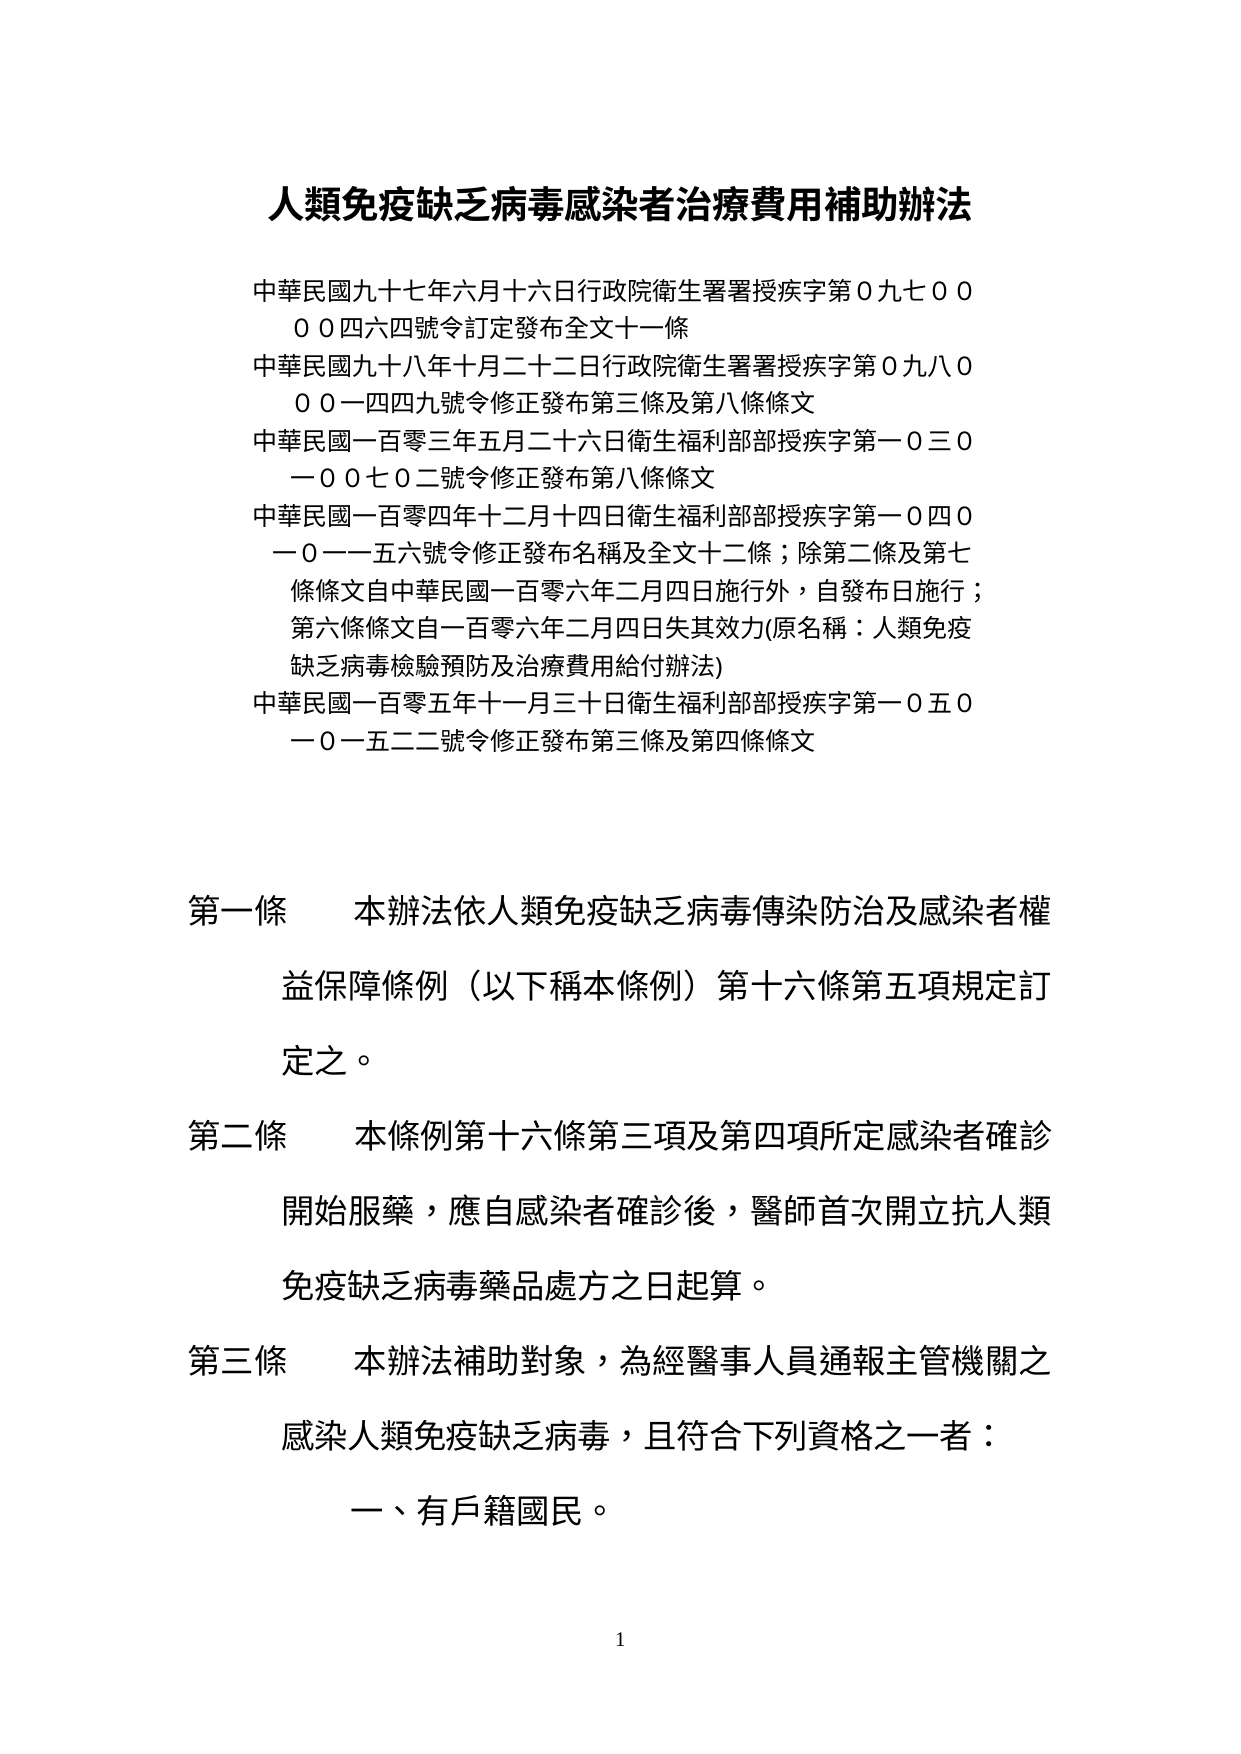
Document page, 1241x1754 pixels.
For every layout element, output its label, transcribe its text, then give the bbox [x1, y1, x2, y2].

text 中華民國一百零三年五月二十六日衛生福利部部授疾字第一０三０一００七０二號令修正發布第八條條文 [252, 421, 988, 496]
text 一０一一五六號令修正發布名稱及全文十二條；除第二條及第七條條文自中華民國一百零六年二月四日施行外，自發布日施行；第六條條文自一百零六年二月四日失其效力(原名稱：人類免疫缺乏病毒檢驗預防及治療費用給付辦法) [252, 533, 988, 683]
text 中華民國九十七年六月十六日行政院衛生署署授疾字第０九七００００四六四號令訂定發布全文十一條 [252, 271, 988, 346]
text 第三條 本辦法補助對象，為經醫事人員通報主管機關之感染人類免疫缺乏病毒，且符合下列資格之一者： [187, 1321, 1053, 1471]
text 人類免疫缺乏病毒感染者治療費用補助辦法 [187, 164, 1053, 239]
text 一、有戶籍國民。 [350, 1471, 1050, 1546]
text 第一條 本辦法依人類免疫缺乏病毒傳染防治及感染者權益保障條例（以下稱本條例）第十六條第五項規定訂定之。 [187, 871, 1053, 1096]
text 中華民國一百零五年十一月三十日衛生福利部部授疾字第一０五０一０一五二二號令修正發布第三條及第四條條文 [252, 683, 988, 758]
text 中華民國一百零四年十二月十四日衛生福利部部授疾字第一０四０ [252, 496, 988, 533]
text 第二條 本條例第十六條第三項及第四項所定感染者確診開始服藥，應自感染者確診後，醫師首次開立抗人類免疫缺乏病毒藥品處方之日起算。 [187, 1096, 1053, 1321]
text 中華民國九十八年十月二十二日行政院衛生署署授疾字第０九八０００一四四九號令修正發布第三條及第八條條文 [252, 346, 988, 421]
